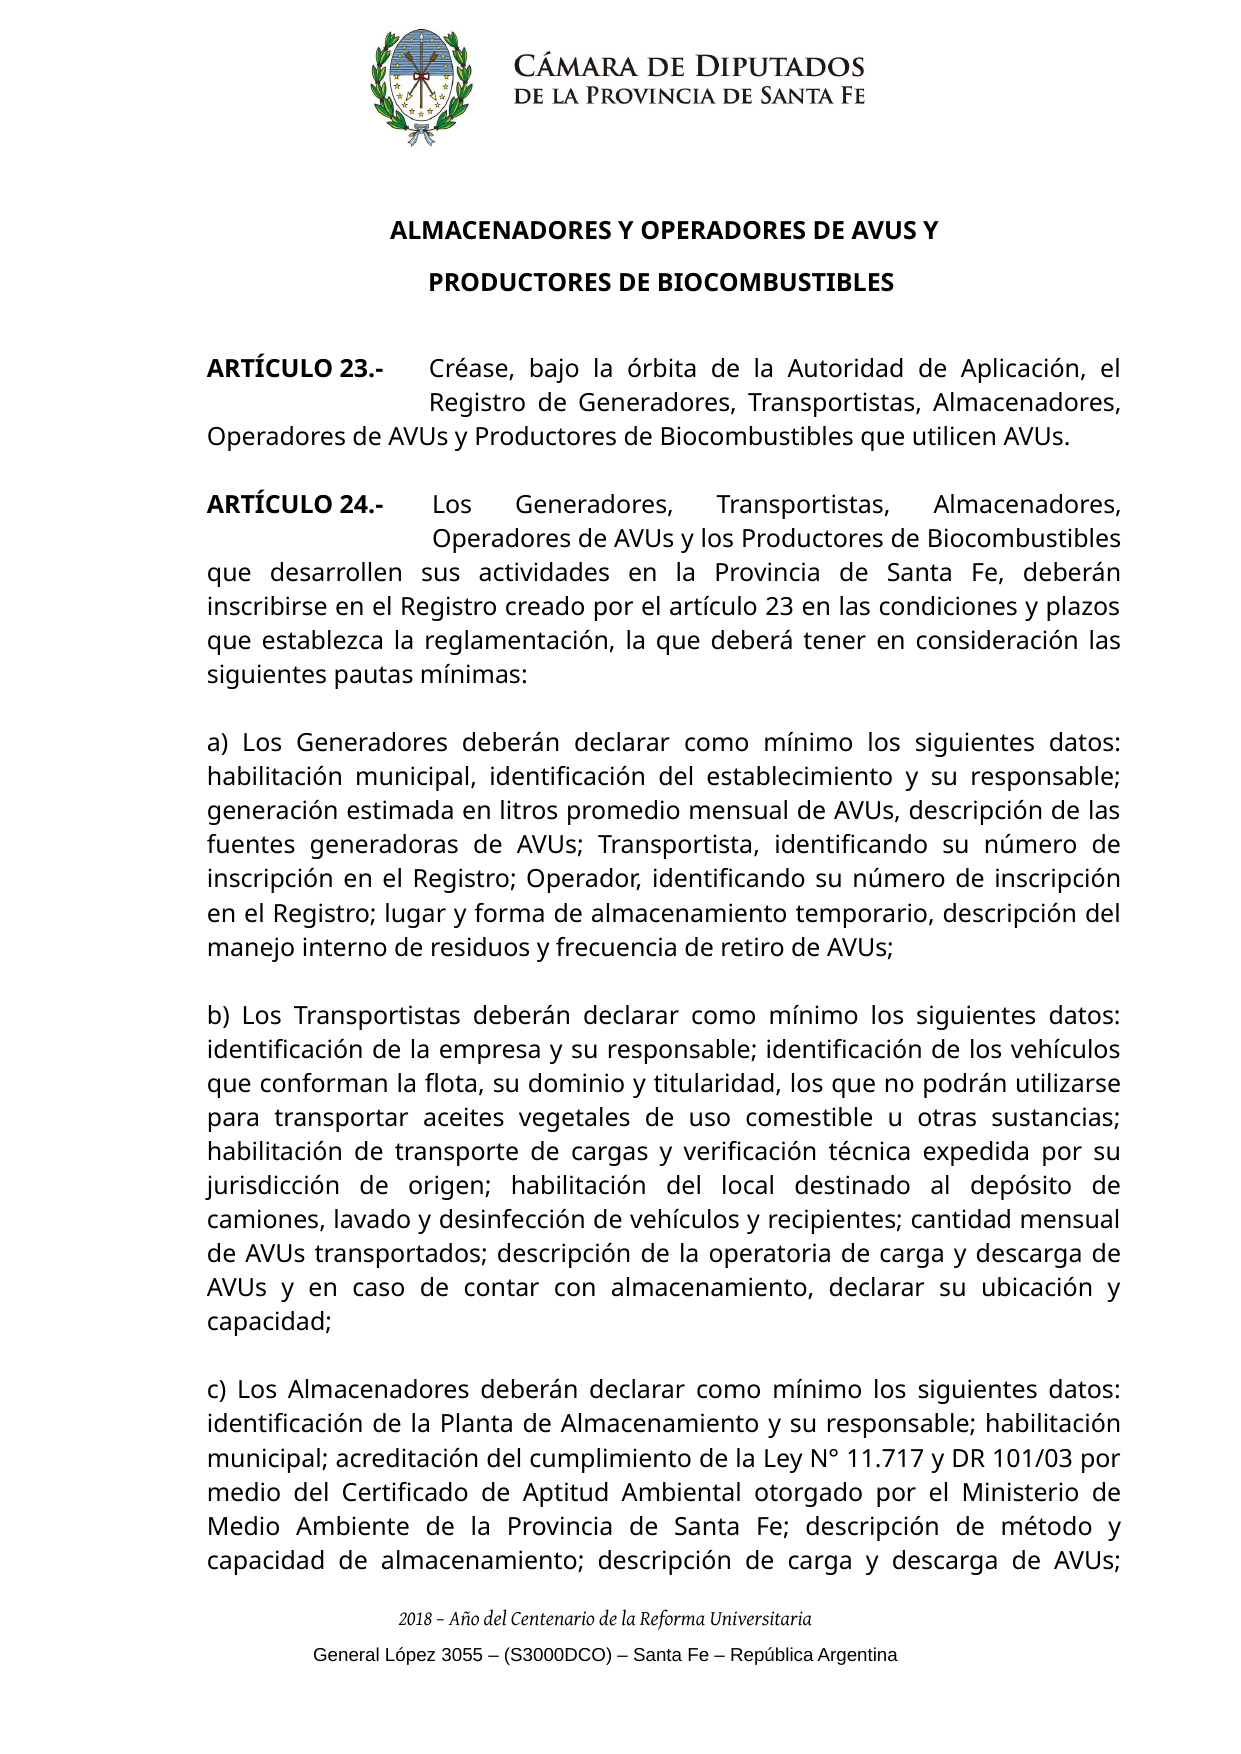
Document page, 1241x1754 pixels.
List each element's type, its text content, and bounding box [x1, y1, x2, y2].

text a) Los Generadores deberán declarar como mínimo los siguientes datos: habilitación municipal, identificación del establecimiento y su responsable; generación estimada en litros promedio mensual de AVUs, descripción de las fuentes generadoras de AVUs; Transportista, identificando su número de inscripción en el Registro; Operador, identificando su número de inscripción en el Registro; lugar y forma de almacenamiento temporario, descripción del manejo interno de residuos y frecuencia de retiro de AVUs; [207, 725, 1122, 963]
table_header ARTÍCULO 23.- [207, 350, 429, 400]
text c) Los Almacenadores deberán declarar como mínimo los siguientes datos: identificación de la Planta de Almacenamiento y su responsable; habilitación municipal; acreditación del cumplimiento de la Ley N° 11.717 y DR 101/03 por medio del Certificado de Aptitud Ambiental otorgado por el Ministerio de Medio Ambiente de la Provincia de Santa Fe; descripción de método y capacidad de almacenamiento; descripción de carga y descarga de AVUs; [207, 1372, 1122, 1576]
text ALMACENADORES Y OPERADORES DE AVUs Y [207, 213, 1122, 247]
table_header ARTÍCULO 24.- [207, 486, 432, 537]
picture [370, 29, 865, 151]
text Créase, bajo la órbita de la Autoridad de Aplicación, el Registro de Generadores, Transportistas, Almacenadores, Operadores de AVUs y Productores de Biocombustibles que utilicen AVUs. [207, 350, 1122, 452]
text PRODUCTORES DE BIOCOMBUSTIBLES [207, 264, 1122, 298]
text Los Generadores, Transportistas, Almacenadores, Operadores de AVUs y los Productores de Biocombustibles que desarrollen sus actividades en la Provincia de Santa Fe, deberán inscribirse en el Registro creado por el artículo 23 en las condiciones y plazos que establezca la reglamentación, la que deberá tener en consideración las siguientes pautas mínimas: [207, 486, 1122, 691]
text b) Los Transportistas deberán declarar como mínimo los siguientes datos: identificación de la empresa y su responsable; identificación de los vehículos que conforman la flota, su dominio y titularidad, los que no podrán utilizarse para transportar aceites vegetales de uso comestible u otras sustancias; habilitación de transporte de cargas y verificación técnica expedida por su jurisdicción de origen; habilitación del local destinado al depósito de camiones, lavado y desinfección de vehículos y recipientes; cantidad mensual de AVUs transportados; descripción de la operatoria de carga y descarga de AVUs y en caso de contar con almacenamiento, declarar su ubicación y capacidad; [207, 997, 1122, 1338]
